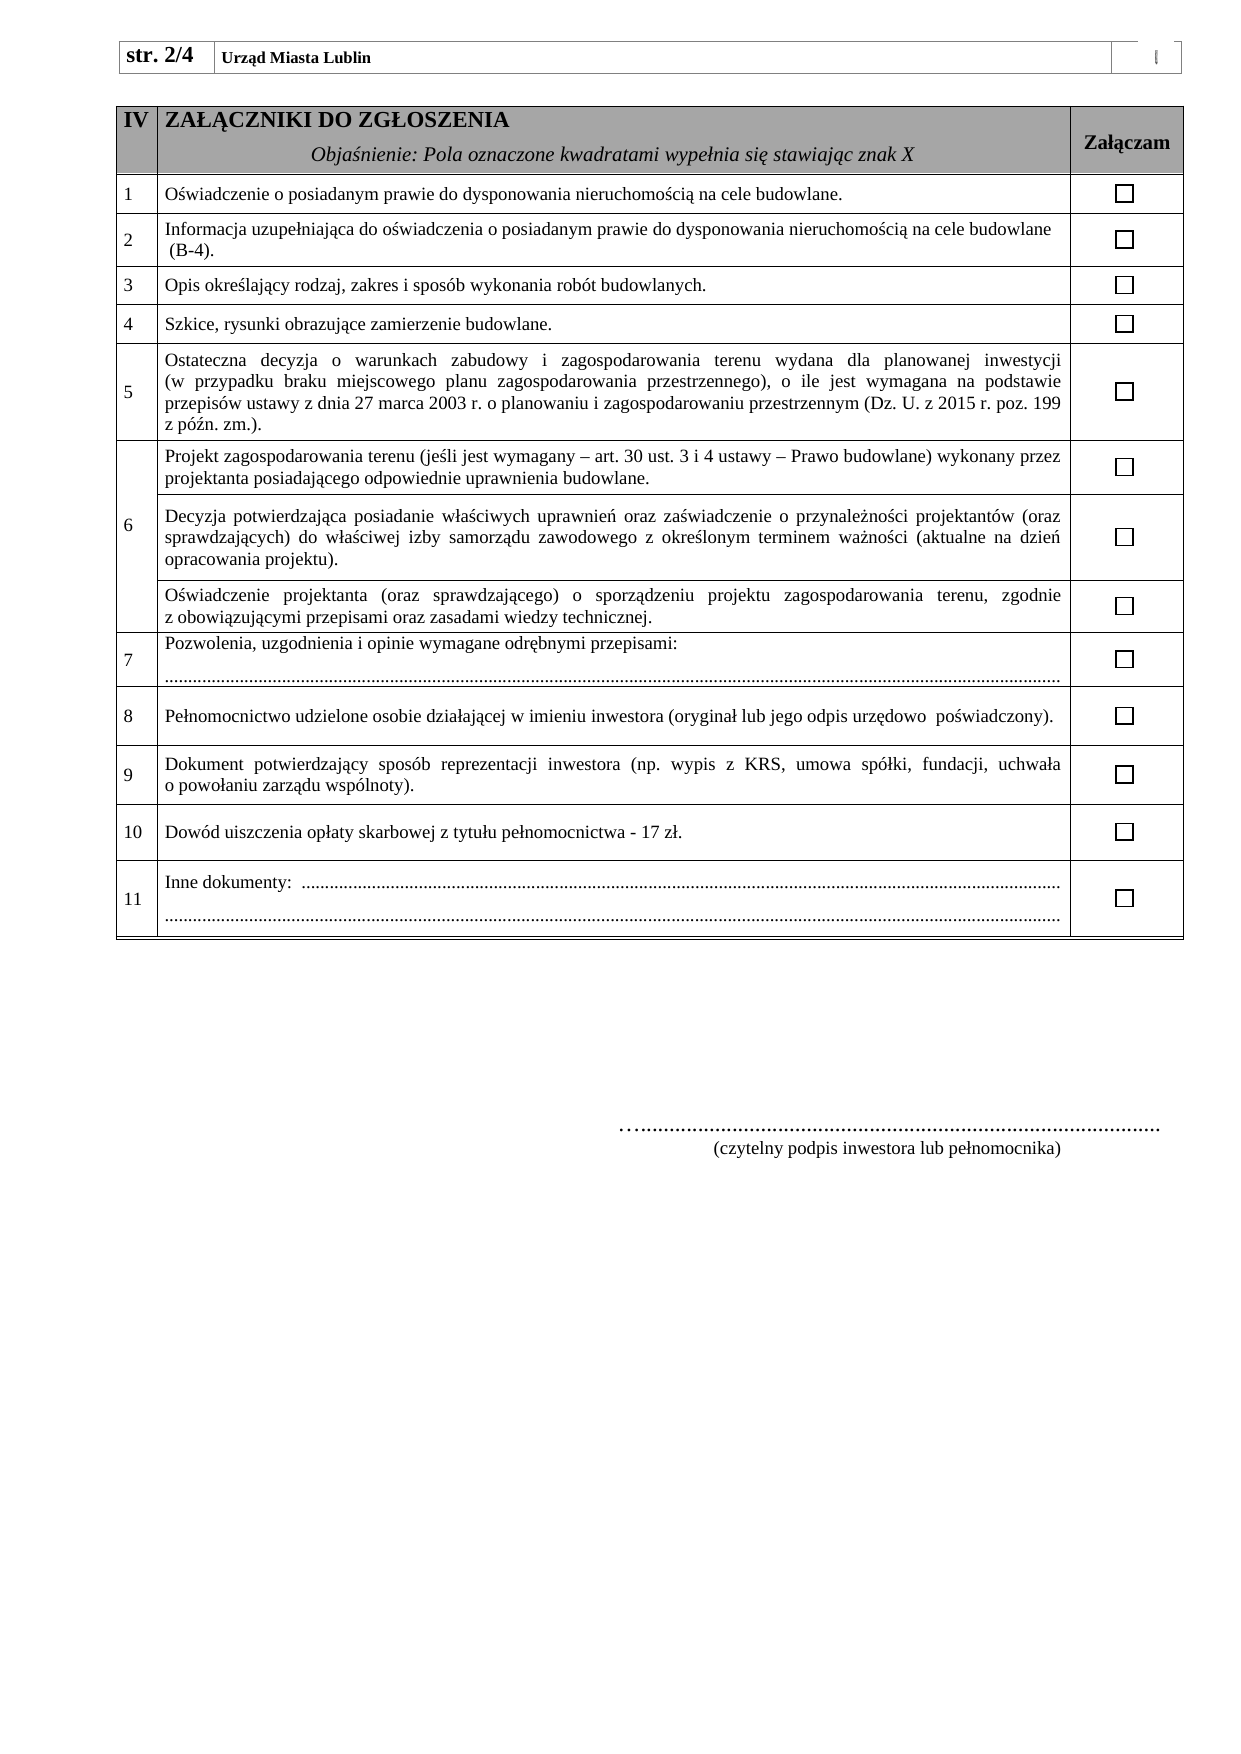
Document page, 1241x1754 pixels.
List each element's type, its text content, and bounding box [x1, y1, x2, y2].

table_cell 10 [117, 805, 157, 860]
table_cell Pełnomocnictwo udzielone osobie działającej w imieniu inwestora (oryginał lub jego odpis urzędowo poświadczony). [158, 687, 1070, 745]
table_cell 9 [117, 746, 157, 803]
table_cell [1071, 633, 1183, 686]
text …........................................................................................... [575, 1110, 1181, 1137]
text (czytelny podpis inwestora lub pełnomocnika) [575, 1137, 1181, 1158]
table_cell 11 [117, 861, 157, 936]
table_cell [1071, 746, 1183, 803]
table_cell Projekt zagospodarowania terenu (jeśli jest wymagany – art. 30 ust. 3 i 4 ustawy – Prawo budowlane) wykonany przez projektanta posiadającego odpowiednie uprawnienia budowlane. [158, 441, 1070, 494]
table_cell 7 [117, 633, 157, 686]
table_cell [1071, 687, 1183, 745]
table_cell Decyzja potwierdzająca posiadanie właściwych uprawnień oraz zaświadczenie o przynależności projektantów (oraz sprawdzających) do właściwej izby samorządu zawodowego z określonym terminem ważności (aktualne na dzień opracowania projektu). [158, 495, 1070, 580]
table_cell Oświadczenie projektanta (oraz sprawdzającego) o sporządzeniu projektu zagospodarowania terenu, zgodnie z obowiązującymi przepisami oraz zasadami wiedzy technicznej. [158, 581, 1070, 632]
table_cell Informacja uzupełniająca do oświadczenia o posiadanym prawie do dysponowania nieruchomością na cele budowlane (B-4). [158, 214, 1070, 266]
table_cell Szkice, rysunki obrazujące zamierzenie budowlane. [158, 305, 1070, 343]
table_cell Pozwolenia, uzgodnienia i opinie wymagane odrębnymi przepisami: [158, 633, 1070, 686]
table_header Załączam [1071, 107, 1183, 173]
table_cell 6 [117, 441, 157, 632]
table_cell [1071, 805, 1183, 860]
table_cell Dokument potwierdzający sposób reprezentacji inwestora (np. wypis z KRS, umowa spółki, fundacji, uchwała o powołaniu zarządu wspólnoty). [158, 746, 1070, 803]
table_cell [1071, 305, 1183, 343]
table_cell [1071, 495, 1183, 580]
table_header [1112, 42, 1138, 73]
table_header Urząd Miasta Lublin [215, 42, 1111, 73]
table_cell Inne dokumenty: [158, 861, 1070, 936]
table_header ZAŁĄCZNIKI DO ZGŁOSZENIA Objaśnienie: Pola oznaczone kwadratami wypełnia się stawiając znak X [158, 107, 1070, 173]
table_cell Opis określający rodzaj, zakres i sposób wykonania robót budowlanych. [158, 267, 1070, 304]
table_cell Oświadczenie o posiadanym prawie do dysponowania nieruchomością na cele budowlane. [158, 175, 1070, 213]
table_cell 2 [117, 214, 157, 266]
table_cell [1071, 175, 1183, 213]
table_cell [1071, 344, 1183, 440]
table_cell 5 [117, 344, 157, 440]
table_cell [1071, 441, 1183, 494]
table_header str. 2/4 [120, 42, 214, 73]
table_header IV [117, 107, 157, 173]
table_cell 4 [117, 305, 157, 343]
table_cell Ostateczna decyzja o warunkach zabudowy i zagospodarowania terenu wydana dla planowanej inwestycji (w przypadku braku miejscowego planu zagospodarowania przestrzennego), o ile jest wymagana na podstawie przepisów ustawy z dnia 27 marca 2003 r. o planowaniu i zagospodarowaniu przestrzennym (Dz. U. z 2015 r. poz. 199 z późn. zm.). [158, 344, 1070, 440]
table_cell [1071, 861, 1183, 936]
table_cell [1071, 267, 1183, 304]
table_cell 1 [117, 175, 157, 213]
table_cell [1071, 581, 1183, 632]
table_cell [1071, 214, 1183, 266]
table_cell 3 [117, 267, 157, 304]
table_cell Dowód uiszczenia opłaty skarbowej z tytułu pełnomocnictwa - 17 zł. [158, 805, 1070, 860]
table_header [1174, 42, 1181, 73]
table_cell 8 [117, 687, 157, 745]
